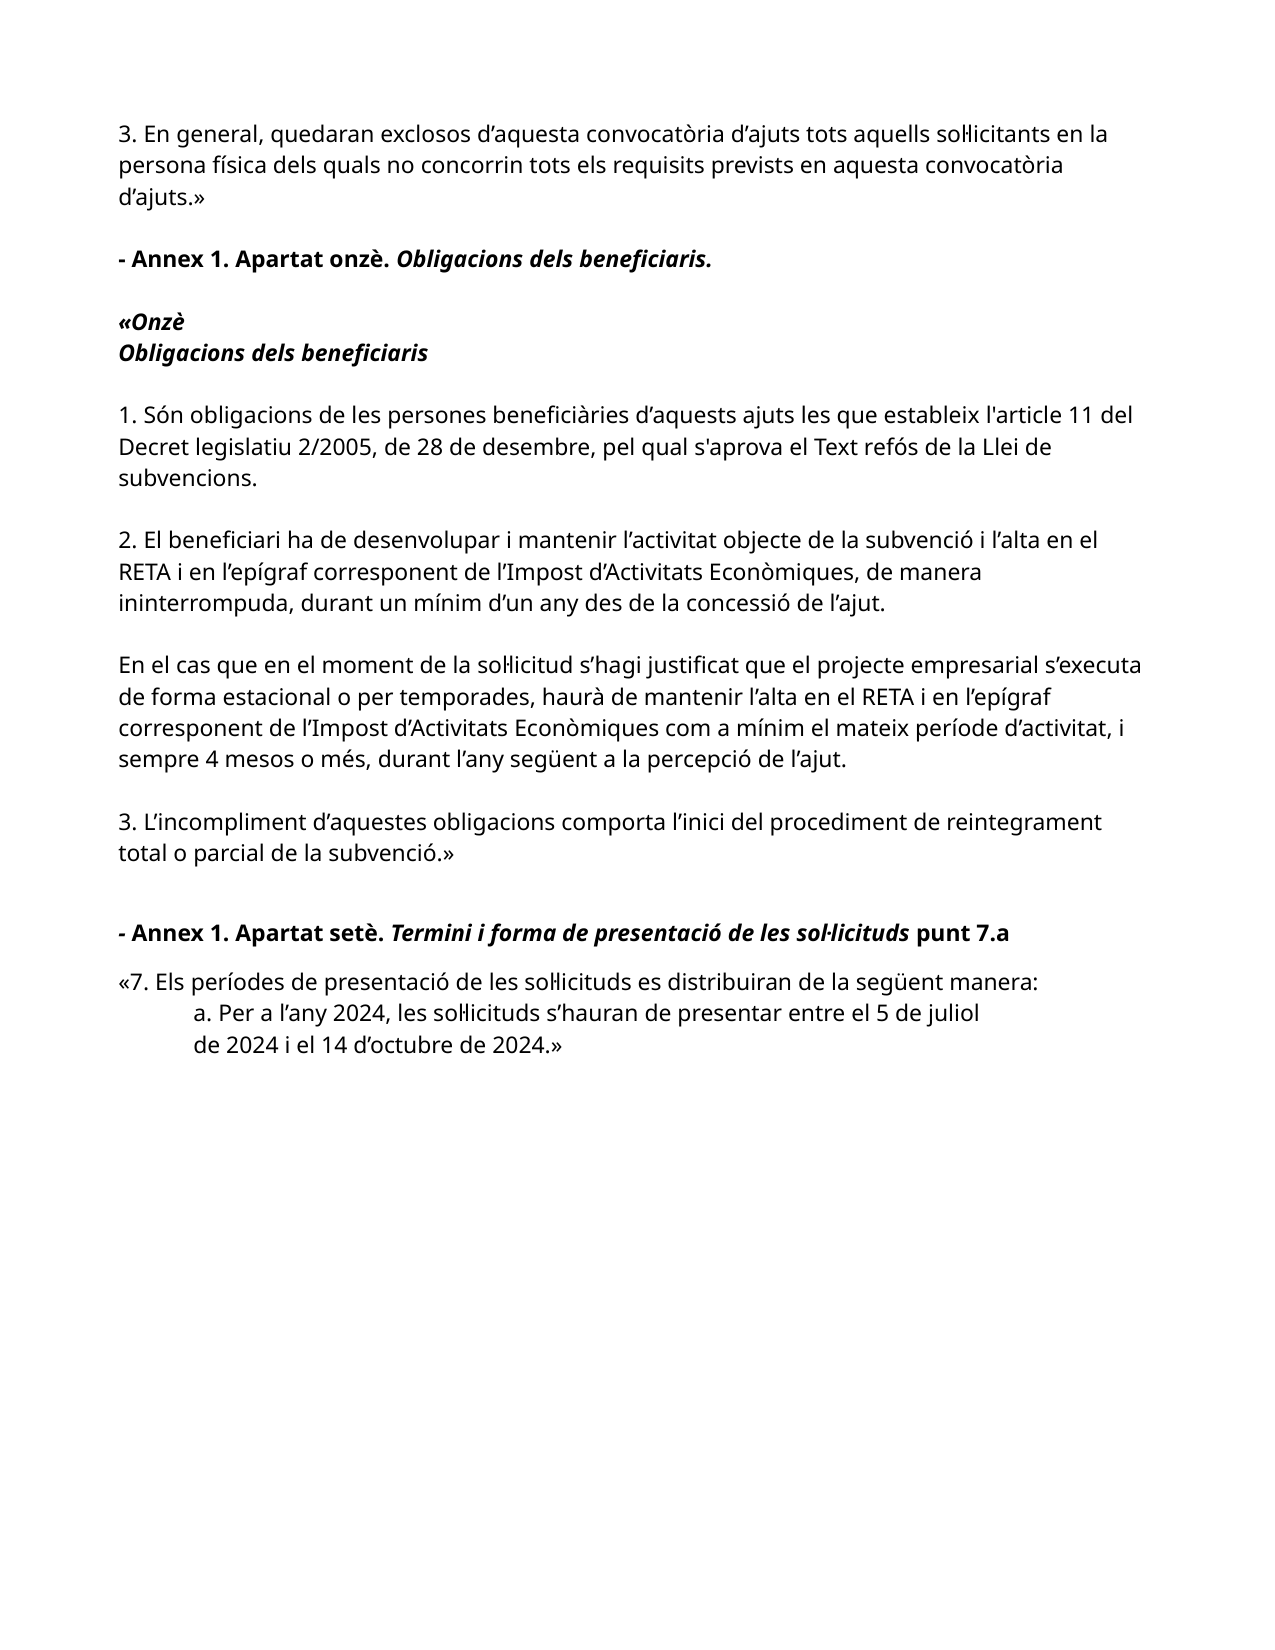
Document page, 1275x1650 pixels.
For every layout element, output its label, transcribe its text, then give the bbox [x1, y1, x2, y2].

text 3. L’incompliment d’aquestes obligacions comporta l’inici del procediment de reintegrament total o parcial de la subvenció.» [118, 806, 1157, 868]
text «Onzè [118, 306, 1157, 337]
text «7. Els períodes de presentació de les sol·licituds es distribuiran de la següent manera: [118, 966, 1157, 997]
text En el cas que en el moment de la sol·licitud s’hagi justificat que el projecte empresarial s’executa de forma estacional o per temporades, haurà de mantenir l’alta en el RETA i en l’epígraf corresponent de l’Impost d’Activitats Econòmiques com a mínim el mateix període d’activitat, i sempre 4 mesos o més, durant l’any següent a la percepció de l’ajut. [118, 649, 1157, 774]
text 3. En general, quedaran exclosos d’aquesta convocatòria d’ajuts tots aquells sol·licitants en la persona física dels quals no concorrin tots els requisits prevists en aquesta convocatòria d’ajuts.» [118, 118, 1157, 212]
text Obligacions dels beneficiaris [118, 337, 1157, 368]
text 1. Són obligacions de les persones beneficiàries d’aquests ajuts les que estableix l'article 11 del Decret legislatiu 2/2005, de 28 de desembre, pel qual s'aprova el Text refós de la Llei de subvencions. [118, 399, 1157, 493]
text - Annex 1. Apartat onzè. Obligacions dels beneficiaris. [118, 243, 1157, 274]
text 2. El beneficiari ha de desenvolupar i mantenir l’activitat objecte de la subvenció i l’alta en el RETA i en l’epígraf corresponent de l’Impost d’Activitats Econòmiques, de manera ininterrompuda, durant un mínim d’un any des de la concessió de l’ajut. [118, 524, 1157, 618]
text de 2024 i el 14 d’octubre de 2024.» [193, 1028, 1157, 1060]
text a. Per a l’any 2024, les sol·licituds s’hauran de presentar entre el 5 de juliol [193, 997, 1157, 1028]
text - Annex 1. Apartat setè. Termini i forma de presentació de les sol·licituds punt 7.a [118, 917, 1157, 948]
